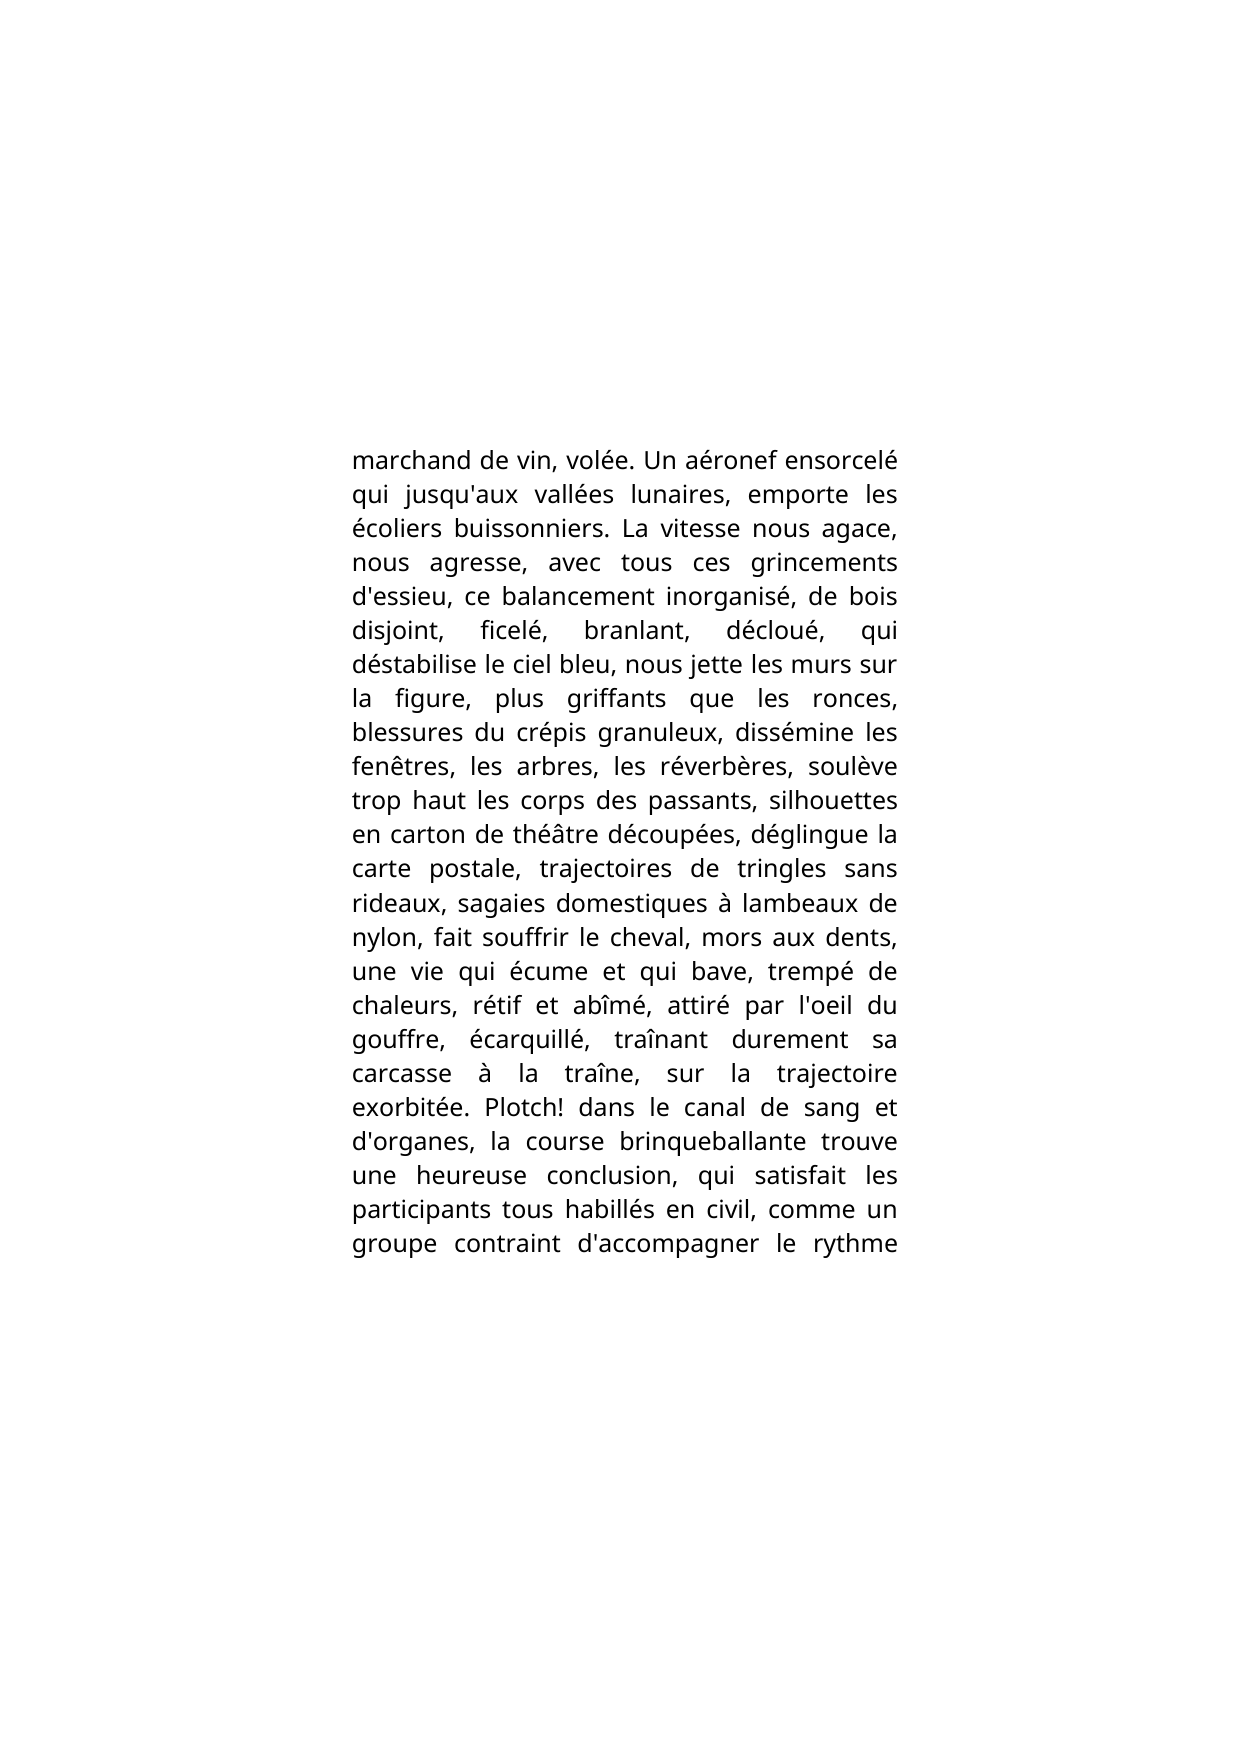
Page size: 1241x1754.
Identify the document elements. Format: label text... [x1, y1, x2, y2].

text marchand de vin, volée. Un aéronef ensorcelé qui jusqu'aux vallées lunaires, emporte les écoliers buissonniers. La vitesse nous agace, nous agresse, avec tous ces grincements d'essieu, ce balancement inorganisé, de bois disjoint, ficelé, branlant, décloué, qui déstabilise le ciel bleu, nous jette les murs sur la figure, plus griffants que les ronces, blessures du crépis granuleux, dissémine les fenêtres, les arbres, les réverbères, soulève trop haut les corps des passants, silhouettes en carton de théâtre découpées, déglingue la carte postale, trajectoires de tringles sans rideaux, sagaies domestiques à lambeaux de nylon, fait souffrir le cheval, mors aux dents, une vie qui écume et qui bave, trempé de chaleurs, rétif et abîmé, attiré par l'oeil du gouffre, écarquillé, traînant durement sa carcasse à la traîne, sur la trajectoire exorbitée. Plotch! dans le canal de sang et d'organes, la course brinqueballante trouve une heureuse conclusion, qui satisfait les participants tous habillés en civil, comme un groupe contraint d'accompagner le rythme [352, 442, 898, 1260]
